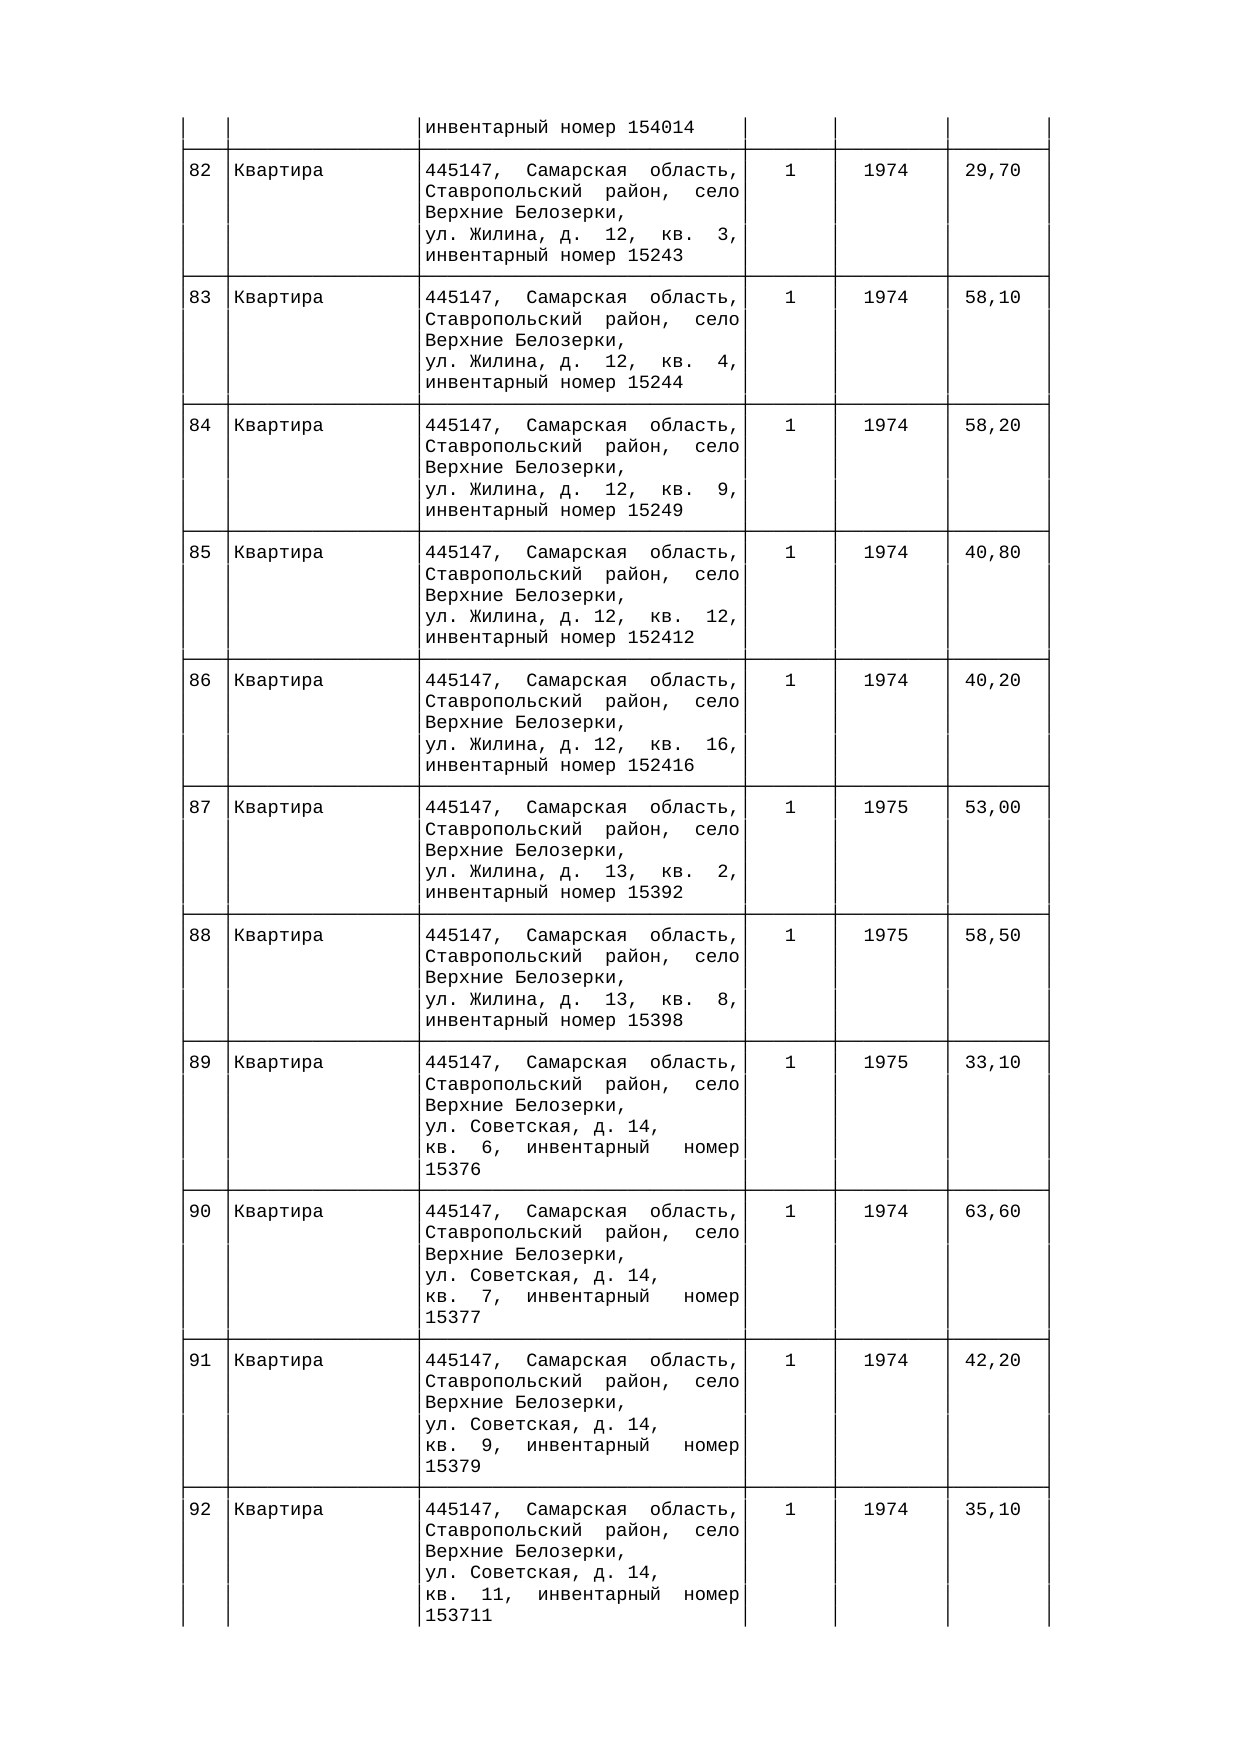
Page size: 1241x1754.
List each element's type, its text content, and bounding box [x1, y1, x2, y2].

text │83 │Квартира │445147, Самарская область,│ 1 │ 1974 │ 58,10 │ [419, 288, 744, 309]
text │ │ │Ставропольский район, село│ │ │ │ [835, 564, 947, 586]
text │ │ │Ставропольский район, село│ │ │ │ [745, 947, 834, 968]
text ├───┼────────────────┼────────────────────────────┼───────┼─────────┼────────┤ [419, 1181, 744, 1202]
text │ │ │ул. Жилина, д. 12, кв. 12,│ │ │ │ [1049, 607, 1152, 628]
text │ │ │ул. Жилина, д. 13, кв. 8,│ │ │ │ [835, 989, 947, 1011]
text │ │ │инвентарный номер 152416 │ │ │ │ [745, 756, 834, 777]
text │92 │Квартира │445147, Самарская область,│ 1 │ 1974 │ 35,10 │ [1049, 1499, 1152, 1521]
text │ │ │Ставропольский район, село│ │ │ │ [835, 1521, 947, 1542]
text │ │ │Верхние Белозерки, │ │ │ │ [835, 1393, 947, 1414]
text │ │ │ул. Жилина, д. 13, кв. 2,│ │ │ │ [228, 862, 418, 883]
text │82 │Квартира │445147, Самарская область,│ 1 │ 1974 │ 29,70 │ [228, 161, 418, 182]
text │ │ │15376 │ │ │ │ [948, 1159, 1048, 1181]
text │ │ │ул. Жилина, д. 13, кв. 8,│ │ │ │ [948, 989, 1048, 1011]
text │ │ │ул. Советская, д. 14, │ │ │ │ [1049, 1266, 1152, 1287]
text │90 │Квартира │445147, Самарская область,│ 1 │ 1974 │ 63,60 │ [1049, 1202, 1152, 1223]
text │ │ │ул. Жилина, д. 13, кв. 8,│ │ │ │ [228, 989, 418, 1011]
text │ │ │Ставропольский район, село│ │ │ │ [419, 564, 744, 586]
text │ │ │15379 │ │ │ │ [228, 1457, 418, 1478]
text │ │ │Ставропольский район, село│ │ │ │ [948, 564, 1048, 586]
text │88 │Квартира │445147, Самарская область,│ 1 │ 1975 │ 58,50 │ [1049, 926, 1152, 947]
text │ │ │15377 │ │ │ │ [228, 1308, 418, 1329]
text │ │ │ул. Жилина, д. 12, кв. 16,│ │ │ │ [948, 734, 1048, 756]
text │ │ │Верхние Белозерки, │ │ │ │ [1049, 1542, 1152, 1563]
text │ │ │Верхние Белозерки, │ │ │ │ [419, 968, 744, 989]
text │ │ │Ставропольский район, село│ │ │ │ [419, 819, 744, 841]
text │ │ │Верхние Белозерки, │ │ │ │ [835, 203, 947, 224]
text ├───┼────────────────┼────────────────────────────┼───────┼─────────┼────────┤ [419, 522, 744, 543]
text ├───┼────────────────┼────────────────────────────┼───────┼─────────┼────────┤ [419, 777, 744, 798]
text │ │ │инвентарный номер 152416 │ │ │ │ [419, 756, 744, 777]
text ├───┼────────────────┼────────────────────────────┼───────┼─────────┼────────┤ [228, 394, 418, 416]
text │ │ │ул. Жилина, д. 13, кв. 2,│ │ │ │ [948, 862, 1048, 883]
text │ │ │Ставропольский район, село│ │ │ │ [835, 1074, 947, 1096]
text │ │ │ул. Советская, д. 14, │ │ │ │ [835, 1414, 947, 1436]
text │ │ │кв. 11, инвентарный номер│ │ │ │ [419, 1584, 744, 1606]
text ├───┼────────────────┼────────────────────────────┼───────┼─────────┼────────┤ [745, 1181, 834, 1202]
text ├───┼────────────────┼────────────────────────────┼───────┼─────────┼────────┤ [419, 1032, 744, 1053]
text │92 │Квартира │445147, Самарская область,│ 1 │ 1974 │ 35,10 │ [835, 1499, 947, 1521]
text │ │ │кв. 9, инвентарный номер│ │ │ │ [228, 1436, 418, 1457]
text │ │ │Ставропольский район, село│ │ │ │ [419, 947, 744, 968]
text │85 │Квартира │445147, Самарская область,│ 1 │ 1974 │ 40,80 │ [948, 543, 1048, 564]
text │ │ │Ставропольский район, село│ │ │ │ [745, 1372, 834, 1393]
text ├───┼────────────────┼────────────────────────────┼───────┼─────────┼────────┤ [835, 1181, 947, 1202]
text │87 │Квартира │445147, Самарская область,│ 1 │ 1975 │ 53,00 │ [835, 798, 947, 819]
text │ │ │Верхние Белозерки, │ │ │ │ [228, 1096, 418, 1117]
text │ │ │Ставропольский район, село│ │ │ │ [419, 309, 744, 331]
text │ │ │кв. 7, инвентарный номер│ │ │ │ [835, 1287, 947, 1308]
text │ │ │Ставропольский район, село│ │ │ │ [1049, 1074, 1152, 1096]
text │ │ │ул. Жилина, д. 12, кв. 3,│ │ │ │ [1049, 224, 1152, 246]
text │ │ │инвентарный номер 15392 │ │ │ │ [745, 883, 834, 904]
text │ │ │Верхние Белозерки, │ │ │ │ [1049, 331, 1152, 352]
text ├───┼────────────────┼────────────────────────────┼───────┼─────────┼────────┤ [948, 777, 1048, 798]
text │ │ │инвентарный номер 15244 │ │ │ │ [745, 373, 834, 394]
text │ │ │Верхние Белозерки, │ │ │ │ [183, 968, 227, 989]
text │ │ │Верхние Белозерки, │ │ │ │ [419, 1542, 744, 1563]
text │ │ │кв. 6, инвентарный номер│ │ │ │ [835, 1138, 947, 1159]
text │ │ │Верхние Белозерки, │ │ │ │ [419, 1096, 744, 1117]
text │ │ │кв. 9, инвентарный номер│ │ │ │ [183, 1436, 227, 1457]
text │ │ │Ставропольский район, село│ │ │ │ [948, 692, 1048, 713]
text │ │ │ул. Жилина, д. 12, кв. 4,│ │ │ │ [1049, 352, 1152, 373]
text │ │ │Ставропольский район, село│ │ │ │ [183, 1074, 227, 1096]
text │ │ │Верхние Белозерки, │ │ │ │ [183, 331, 227, 352]
text ├───┼────────────────┼────────────────────────────┼───────┼─────────┼────────┤ [745, 904, 834, 926]
text │ │ │15377 │ │ │ │ [835, 1308, 947, 1329]
text │ │ │Верхние Белозерки, │ │ │ │ [948, 1244, 1048, 1266]
text │ │ │Верхние Белозерки, │ │ │ │ [419, 713, 744, 734]
text │ │ │ул. Советская, д. 14, │ │ │ │ [1049, 1414, 1152, 1436]
text │ │ │ул. Жилина, д. 12, кв. 16,│ │ │ │ [835, 734, 947, 756]
text │ │ │Верхние Белозерки, │ │ │ │ [835, 331, 947, 352]
text │ │ │153711 │ │ │ │ [183, 1606, 227, 1627]
text │88 │Квартира │445147, Самарская область,│ 1 │ 1975 │ 58,50 │ [419, 926, 744, 947]
text ├───┼────────────────┼────────────────────────────┼───────┼─────────┼────────┤ [1049, 1478, 1152, 1499]
text │ │ │Ставропольский район, село│ │ │ │ [835, 309, 947, 331]
text │ │ │15379 │ │ │ │ [1049, 1457, 1152, 1478]
text │ │ │инвентарный номер 15398 │ │ │ │ [183, 1011, 227, 1032]
text │ │ │Верхние Белозерки, │ │ │ │ [835, 968, 947, 989]
text │ │ │ул. Жилина, д. 12, кв. 9,│ │ │ │ [835, 479, 947, 501]
text │ │ │Верхние Белозерки, │ │ │ │ [183, 203, 227, 224]
text │ │ │Верхние Белозерки, │ │ │ │ [1049, 1096, 1152, 1117]
text │ │ │кв. 11, инвентарный номер│ │ │ │ [228, 1584, 418, 1606]
text │ │ │Ставропольский район, село│ │ │ │ [183, 437, 227, 458]
text │ │ │инвентарный номер 154014 │ │ │ │ [183, 118, 227, 139]
text │ │ │Ставропольский район, село│ │ │ │ [1049, 1372, 1152, 1393]
text │ │ │ул. Советская, д. 14, │ │ │ │ [745, 1563, 834, 1584]
text │ │ │15376 │ │ │ │ [1049, 1159, 1152, 1181]
text │ │ │Верхние Белозерки, │ │ │ │ [948, 1393, 1048, 1414]
text │ │ │Ставропольский район, село│ │ │ │ [183, 1521, 227, 1542]
text │ │ │Ставропольский район, село│ │ │ │ [835, 1372, 947, 1393]
text │ │ │Ставропольский район, село│ │ │ │ [1049, 309, 1152, 331]
text │ │ │инвентарный номер 152416 │ │ │ │ [228, 756, 418, 777]
text │ │ │ул. Жилина, д. 12, кв. 4,│ │ │ │ [835, 352, 947, 373]
text │ │ │Верхние Белозерки, │ │ │ │ [948, 203, 1048, 224]
text │86 │Квартира │445147, Самарская область,│ 1 │ 1974 │ 40,20 │ [1049, 671, 1152, 692]
text │ │ │Ставропольский район, село│ │ │ │ [948, 309, 1048, 331]
text │ │ │Верхние Белозерки, │ │ │ │ [835, 458, 947, 479]
text │ │ │Верхние Белозерки, │ │ │ │ [1049, 458, 1152, 479]
text │ │ │кв. 11, инвентарный номер│ │ │ │ [745, 1584, 834, 1606]
text │ │ │кв. 11, инвентарный номер│ │ │ │ [948, 1584, 1048, 1606]
text │ │ │Верхние Белозерки, │ │ │ │ [745, 1393, 834, 1414]
text │ │ │Ставропольский район, село│ │ │ │ [948, 437, 1048, 458]
text ├───┼────────────────┼────────────────────────────┼───────┼─────────┼────────┤ [1049, 1329, 1152, 1351]
text ├───┼────────────────┼────────────────────────────┼───────┼─────────┼────────┤ [1049, 777, 1152, 798]
text │ │ │Верхние Белозерки, │ │ │ │ [183, 713, 227, 734]
text │ │ │15377 │ │ │ │ [948, 1308, 1048, 1329]
text │85 │Квартира │445147, Самарская область,│ 1 │ 1974 │ 40,80 │ [228, 543, 418, 564]
text │ │ │Верхние Белозерки, │ │ │ │ [745, 968, 834, 989]
text │ │ │кв. 7, инвентарный номер│ │ │ │ [745, 1287, 834, 1308]
text ├───┼────────────────┼────────────────────────────┼───────┼─────────┼────────┤ [948, 1329, 1048, 1351]
text │ │ │ул. Жилина, д. 12, кв. 16,│ │ │ │ [745, 734, 834, 756]
text │ │ │Ставропольский район, село│ │ │ │ [948, 947, 1048, 968]
text │ │ │инвентарный номер 15392 │ │ │ │ [948, 883, 1048, 904]
text │ │ │Верхние Белозерки, │ │ │ │ [835, 1542, 947, 1563]
text │ │ │инвентарный номер 152412 │ │ │ │ [1049, 628, 1152, 649]
text │ │ │инвентарный номер 15249 │ │ │ │ [745, 501, 834, 522]
text │ │ │Ставропольский район, село│ │ │ │ [183, 947, 227, 968]
text ├───┼────────────────┼────────────────────────────┼───────┼─────────┼────────┤ [228, 1329, 418, 1351]
text │ │ │ул. Советская, д. 14, │ │ │ │ [745, 1117, 834, 1138]
text │ │ │Верхние Белозерки, │ │ │ │ [745, 1244, 834, 1266]
text │ │ │Ставропольский район, село│ │ │ │ [745, 819, 834, 841]
text │ │ │Ставропольский район, село│ │ │ │ [1049, 182, 1152, 203]
text │ │ │Верхние Белозерки, │ │ │ │ [419, 1393, 744, 1414]
text │ │ │ул. Жилина, д. 13, кв. 2,│ │ │ │ [835, 862, 947, 883]
text │ │ │Верхние Белозерки, │ │ │ │ [419, 203, 744, 224]
text │ │ │ул. Жилина, д. 12, кв. 9,│ │ │ │ [948, 479, 1048, 501]
text │ │ │инвентарный номер 15398 │ │ │ │ [1049, 1011, 1152, 1032]
text │85 │Квартира │445147, Самарская область,│ 1 │ 1974 │ 40,80 │ [1049, 543, 1152, 564]
text │ │ │инвентарный номер 15398 │ │ │ │ [948, 1011, 1048, 1032]
text ├───┼────────────────┼────────────────────────────┼───────┼─────────┼────────┤ [228, 904, 418, 926]
text │90 │Квартира │445147, Самарская область,│ 1 │ 1974 │ 63,60 │ [745, 1202, 834, 1223]
text │ │ │Верхние Белозерки, │ │ │ │ [183, 1244, 227, 1266]
text │88 │Квартира │445147, Самарская область,│ 1 │ 1975 │ 58,50 │ [835, 926, 947, 947]
text │ │ │Ставропольский район, село│ │ │ │ [745, 1223, 834, 1244]
text │ │ │инвентарный номер 15392 │ │ │ │ [1049, 883, 1152, 904]
text ├───┼────────────────┼────────────────────────────┼───────┼─────────┼────────┤ [835, 777, 947, 798]
text │91 │Квартира │445147, Самарская область,│ 1 │ 1974 │ 42,20 │ [745, 1351, 834, 1372]
text ├───┼────────────────┼────────────────────────────┼───────┼─────────┼────────┤ [1049, 1032, 1152, 1053]
text ├───┼────────────────┼────────────────────────────┼───────┼─────────┼────────┤ [835, 394, 947, 416]
text ├───┼────────────────┼────────────────────────────┼───────┼─────────┼────────┤ [419, 394, 744, 416]
text ├───┼────────────────┼────────────────────────────┼───────┼─────────┼────────┤ [1049, 522, 1152, 543]
text │ │ │ул. Советская, д. 14, │ │ │ │ [228, 1117, 418, 1138]
text │ │ │Верхние Белозерки, │ │ │ │ [948, 1542, 1048, 1563]
text ├───┼────────────────┼────────────────────────────┼───────┼─────────┼────────┤ [948, 139, 1048, 161]
text │82 │Квартира │445147, Самарская область,│ 1 │ 1974 │ 29,70 │ [1049, 161, 1152, 182]
text │ │ │ул. Жилина, д. 12, кв. 12,│ │ │ │ [948, 607, 1048, 628]
text │ │ │Ставропольский район, село│ │ │ │ [228, 692, 418, 713]
text │ │ │Верхние Белозерки, │ │ │ │ [835, 586, 947, 607]
text │ │ │Верхние Белозерки, │ │ │ │ [183, 586, 227, 607]
text │ │ │Ставропольский район, село│ │ │ │ [745, 437, 834, 458]
text │ │ │Ставропольский район, село│ │ │ │ [228, 1074, 418, 1096]
text │89 │Квартира │445147, Самарская область,│ 1 │ 1975 │ 33,10 │ [419, 1053, 744, 1074]
text │ │ │кв. 11, инвентарный номер│ │ │ │ [835, 1584, 947, 1606]
text │ │ │инвентарный номер 15244 │ │ │ │ [228, 373, 418, 394]
text │ │ │кв. 6, инвентарный номер│ │ │ │ [419, 1138, 744, 1159]
text │ │ │кв. 7, инвентарный номер│ │ │ │ [1049, 1287, 1152, 1308]
text │ │ │ул. Жилина, д. 13, кв. 8,│ │ │ │ [1049, 989, 1152, 1011]
text ├───┼────────────────┼────────────────────────────┼───────┼─────────┼────────┤ [228, 649, 418, 671]
text │ │ │Верхние Белозерки, │ │ │ │ [419, 841, 744, 862]
text │82 │Квартира │445147, Самарская область,│ 1 │ 1974 │ 29,70 │ [948, 161, 1048, 182]
text │ │ │Верхние Белозерки, │ │ │ │ [835, 1244, 947, 1266]
text │ │ │инвентарный номер 15398 │ │ │ │ [228, 1011, 418, 1032]
text │ │ │Ставропольский район, село│ │ │ │ [228, 819, 418, 841]
text │ │ │ул. Советская, д. 14, │ │ │ │ [1049, 1563, 1152, 1584]
text │ │ │ул. Советская, д. 14, │ │ │ │ [745, 1414, 834, 1436]
text │87 │Квартира │445147, Самарская область,│ 1 │ 1975 │ 53,00 │ [948, 798, 1048, 819]
text │ │ │инвентарный номер 15249 │ │ │ │ [948, 501, 1048, 522]
text │ │ │ул. Советская, д. 14, │ │ │ │ [183, 1117, 227, 1138]
text │ │ │ул. Советская, д. 14, │ │ │ │ [228, 1563, 418, 1584]
text │ │ │инвентарный номер 152412 │ │ │ │ [948, 628, 1048, 649]
text │85 │Квартира │445147, Самарская область,│ 1 │ 1974 │ 40,80 │ [419, 543, 744, 564]
text │ │ │инвентарный номер 15243 │ │ │ │ [948, 246, 1048, 267]
text │ │ │Ставропольский район, село│ │ │ │ [835, 182, 947, 203]
text │90 │Квартира │445147, Самарская область,│ 1 │ 1974 │ 63,60 │ [948, 1202, 1048, 1223]
text │92 │Квартира │445147, Самарская область,│ 1 │ 1974 │ 35,10 │ [419, 1499, 744, 1521]
text │ │ │ул. Советская, д. 14, │ │ │ │ [948, 1266, 1048, 1287]
text │ │ │кв. 11, инвентарный номер│ │ │ │ [183, 1584, 227, 1606]
text │ │ │ул. Жилина, д. 12, кв. 9,│ │ │ │ [183, 479, 227, 501]
text │ │ │инвентарный номер 15249 │ │ │ │ [835, 501, 947, 522]
text │ │ │кв. 6, инвентарный номер│ │ │ │ [745, 1138, 834, 1159]
text ├───┼────────────────┼────────────────────────────┼───────┼─────────┼────────┤ [1049, 267, 1152, 288]
text │ │ │инвентарный номер 15392 │ │ │ │ [419, 883, 744, 904]
text │ │ │инвентарный номер 152412 │ │ │ │ [183, 628, 227, 649]
text │ │ │ул. Жилина, д. 13, кв. 8,│ │ │ │ [419, 989, 744, 1011]
text │89 │Квартира │445147, Самарская область,│ 1 │ 1975 │ 33,10 │ [1049, 1053, 1152, 1074]
text │ │ │Верхние Белозерки, │ │ │ │ [228, 968, 418, 989]
text ├───┼────────────────┼────────────────────────────┼───────┼─────────┼────────┤ [835, 649, 947, 671]
text │ │ │инвентарный номер 152416 │ │ │ │ [948, 756, 1048, 777]
text │ │ │15376 │ │ │ │ [419, 1159, 744, 1181]
text ├───┼────────────────┼────────────────────────────┼───────┼─────────┼────────┤ [745, 522, 834, 543]
text │ │ │инвентарный номер 15244 │ │ │ │ [835, 373, 947, 394]
text │ │ │ул. Советская, д. 14, │ │ │ │ [228, 1266, 418, 1287]
text │ │ │ул. Жилина, д. 12, кв. 9,│ │ │ │ [1049, 479, 1152, 501]
text │ │ │Ставропольский район, село│ │ │ │ [228, 947, 418, 968]
text │86 │Квартира │445147, Самарская область,│ 1 │ 1974 │ 40,20 │ [419, 671, 744, 692]
text ├───┼────────────────┼────────────────────────────┼───────┼─────────┼────────┤ [745, 777, 834, 798]
text │ │ │кв. 9, инвентарный номер│ │ │ │ [419, 1436, 744, 1457]
text │ │ │ул. Советская, д. 14, │ │ │ │ [948, 1117, 1048, 1138]
text │ │ │Верхние Белозерки, │ │ │ │ [228, 713, 418, 734]
text │88 │Квартира │445147, Самарская область,│ 1 │ 1975 │ 58,50 │ [228, 926, 418, 947]
text ├───┼────────────────┼────────────────────────────┼───────┼─────────┼────────┤ [948, 522, 1048, 543]
text │83 │Квартира │445147, Самарская область,│ 1 │ 1974 │ 58,10 │ [948, 288, 1048, 309]
text │82 │Квартира │445147, Самарская область,│ 1 │ 1974 │ 29,70 │ [745, 161, 834, 182]
text │ │ │Верхние Белозерки, │ │ │ │ [948, 968, 1048, 989]
text │ │ │15376 │ │ │ │ [228, 1159, 418, 1181]
text │ │ │15376 │ │ │ │ [835, 1159, 947, 1181]
text │ │ │ул. Жилина, д. 13, кв. 2,│ │ │ │ [419, 862, 744, 883]
text │ │ │инвентарный номер 152416 │ │ │ │ [1049, 756, 1152, 777]
text │ │ │инвентарный номер 15398 │ │ │ │ [835, 1011, 947, 1032]
text │ │ │Верхние Белозерки, │ │ │ │ [228, 1542, 418, 1563]
text │ │ │ул. Советская, д. 14, │ │ │ │ [948, 1563, 1048, 1584]
text │ │ │инвентарный номер 154014 │ │ │ │ [948, 118, 1048, 139]
text │91 │Квартира │445147, Самарская область,│ 1 │ 1974 │ 42,20 │ [228, 1351, 418, 1372]
text │ │ │инвентарный номер 15244 │ │ │ │ [1049, 373, 1152, 394]
text │ │ │кв. 9, инвентарный номер│ │ │ │ [948, 1436, 1048, 1457]
text │ │ │Ставропольский район, село│ │ │ │ [183, 309, 227, 331]
text ├───┼────────────────┼────────────────────────────┼───────┼─────────┼────────┤ [745, 1032, 834, 1053]
text │ │ │кв. 11, инвентарный номер│ │ │ │ [1049, 1584, 1152, 1606]
text │ │ │инвентарный номер 15398 │ │ │ │ [419, 1011, 744, 1032]
text │ │ │инвентарный номер 15398 │ │ │ │ [745, 1011, 834, 1032]
text │ │ │Верхние Белозерки, │ │ │ │ [1049, 841, 1152, 862]
text │83 │Квартира │445147, Самарская область,│ 1 │ 1974 │ 58,10 │ [1049, 288, 1152, 309]
text │89 │Квартира │445147, Самарская область,│ 1 │ 1975 │ 33,10 │ [745, 1053, 834, 1074]
text ├───┼────────────────┼────────────────────────────┼───────┼─────────┼────────┤ [745, 394, 834, 416]
text ├───┼────────────────┼────────────────────────────┼───────┼─────────┼────────┤ [745, 649, 834, 671]
text │ │ │153711 │ │ │ │ [228, 1606, 418, 1627]
text │ │ │15379 │ │ │ │ [419, 1457, 744, 1478]
text ├───┼────────────────┼────────────────────────────┼───────┼─────────┼────────┤ [745, 139, 834, 161]
text │91 │Квартира │445147, Самарская область,│ 1 │ 1974 │ 42,20 │ [948, 1351, 1048, 1372]
text ├───┼────────────────┼────────────────────────────┼───────┼─────────┼────────┤ [948, 1032, 1048, 1053]
text │ │ │153711 │ │ │ │ [745, 1606, 834, 1627]
text │ │ │Ставропольский район, село│ │ │ │ [835, 1223, 947, 1244]
text │92 │Квартира │445147, Самарская область,│ 1 │ 1974 │ 35,10 │ [948, 1499, 1048, 1521]
text │ │ │ул. Советская, д. 14, │ │ │ │ [948, 1414, 1048, 1436]
text │ │ │Верхние Белозерки, │ │ │ │ [745, 1096, 834, 1117]
text │ │ │Ставропольский район, село│ │ │ │ [745, 564, 834, 586]
text │ │ │кв. 9, инвентарный номер│ │ │ │ [1049, 1436, 1152, 1457]
text │ │ │Ставропольский район, село│ │ │ │ [228, 564, 418, 586]
text │ │ │инвентарный номер 15392 │ │ │ │ [228, 883, 418, 904]
text │ │ │ул. Советская, д. 14, │ │ │ │ [419, 1414, 744, 1436]
text │ │ │ул. Жилина, д. 12, кв. 9,│ │ │ │ [228, 479, 418, 501]
text │ │ │Верхние Белозерки, │ │ │ │ [228, 458, 418, 479]
text ├───┼────────────────┼────────────────────────────┼───────┼─────────┼────────┤ [1049, 904, 1152, 926]
text │ │ │инвентарный номер 154014 │ │ │ │ [745, 118, 834, 139]
text │ │ │инвентарный номер 154014 │ │ │ │ [419, 118, 744, 139]
text │ │ │инвентарный номер 15392 │ │ │ │ [183, 883, 227, 904]
text │ │ │ул. Советская, д. 14, │ │ │ │ [835, 1117, 947, 1138]
text │ │ │ул. Советская, д. 14, │ │ │ │ [183, 1414, 227, 1436]
text │ │ │ул. Жилина, д. 12, кв. 3,│ │ │ │ [948, 224, 1048, 246]
text │ │ │153711 │ │ │ │ [1049, 1606, 1152, 1627]
text │ │ │Ставропольский район, село│ │ │ │ [835, 947, 947, 968]
text │ │ │Ставропольский район, село│ │ │ │ [1049, 819, 1152, 841]
text │91 │Квартира │445147, Самарская область,│ 1 │ 1974 │ 42,20 │ [419, 1351, 744, 1372]
text │ │ │Верхние Белозерки, │ │ │ │ [183, 1542, 227, 1563]
text │ │ │Ставропольский район, село│ │ │ │ [745, 692, 834, 713]
text │ │ │Верхние Белозерки, │ │ │ │ [948, 331, 1048, 352]
text │ │ │ул. Советская, д. 14, │ │ │ │ [228, 1414, 418, 1436]
text │ │ │15377 │ │ │ │ [745, 1308, 834, 1329]
text ├───┼────────────────┼────────────────────────────┼───────┼─────────┼────────┤ [419, 649, 744, 671]
text │ │ │Верхние Белозерки, │ │ │ │ [228, 1244, 418, 1266]
text │ │ │кв. 7, инвентарный номер│ │ │ │ [228, 1287, 418, 1308]
text │82 │Квартира │445147, Самарская область,│ 1 │ 1974 │ 29,70 │ [835, 161, 947, 182]
text │86 │Квартира │445147, Самарская область,│ 1 │ 1974 │ 40,20 │ [948, 671, 1048, 692]
text │84 │Квартира │445147, Самарская область,│ 1 │ 1974 │ 58,20 │ [1049, 416, 1152, 437]
text │84 │Квартира │445147, Самарская область,│ 1 │ 1974 │ 58,20 │ [419, 416, 744, 437]
text ├───┼────────────────┼────────────────────────────┼───────┼─────────┼────────┤ [745, 267, 834, 288]
text │ │ │15379 │ │ │ │ [745, 1457, 834, 1478]
text │ │ │ул. Жилина, д. 12, кв. 12,│ │ │ │ [745, 607, 834, 628]
text ├───┼────────────────┼────────────────────────────┼───────┼─────────┼────────┤ [835, 904, 947, 926]
text │ │ │Верхние Белозерки, │ │ │ │ [835, 841, 947, 862]
text ├───┼────────────────┼────────────────────────────┼───────┼─────────┼────────┤ [419, 1329, 744, 1351]
text │ │ │Ставропольский район, село│ │ │ │ [183, 182, 227, 203]
text ├───┼────────────────┼────────────────────────────┼───────┼─────────┼────────┤ [948, 394, 1048, 416]
text │ │ │кв. 7, инвентарный номер│ │ │ │ [183, 1287, 227, 1308]
text │ │ │ул. Жилина, д. 13, кв. 8,│ │ │ │ [745, 989, 834, 1011]
text │85 │Квартира │445147, Самарская область,│ 1 │ 1974 │ 40,80 │ [745, 543, 834, 564]
text ├───┼────────────────┼────────────────────────────┼───────┼─────────┼────────┤ [228, 1181, 418, 1202]
text ├───┼────────────────┼────────────────────────────┼───────┼─────────┼────────┤ [948, 267, 1048, 288]
text │ │ │ул. Жилина, д. 12, кв. 4,│ │ │ │ [948, 352, 1048, 373]
text │ │ │инвентарный номер 154014 │ │ │ │ [228, 118, 418, 139]
text │ │ │ул. Советская, д. 14, │ │ │ │ [419, 1117, 744, 1138]
text ├───┼────────────────┼────────────────────────────┼───────┼─────────┼────────┤ [948, 1181, 1048, 1202]
text │ │ │153711 │ │ │ │ [419, 1606, 744, 1627]
text │87 │Квартира │445147, Самарская область,│ 1 │ 1975 │ 53,00 │ [419, 798, 744, 819]
text │ │ │Верхние Белозерки, │ │ │ │ [745, 331, 834, 352]
text │ │ │инвентарный номер 154014 │ │ │ │ [1049, 118, 1152, 139]
text │ │ │Верхние Белозерки, │ │ │ │ [745, 713, 834, 734]
text │ │ │инвентарный номер 15244 │ │ │ │ [419, 373, 744, 394]
text │ │ │Ставропольский район, село│ │ │ │ [745, 182, 834, 203]
text │ │ │Ставропольский район, село│ │ │ │ [948, 182, 1048, 203]
text │ │ │153711 │ │ │ │ [835, 1606, 947, 1627]
text │ │ │Верхние Белозерки, │ │ │ │ [183, 1096, 227, 1117]
text │ │ │ул. Жилина, д. 12, кв. 4,│ │ │ │ [183, 352, 227, 373]
text │ │ │кв. 6, инвентарный номер│ │ │ │ [1049, 1138, 1152, 1159]
text │ │ │инвентарный номер 15392 │ │ │ │ [835, 883, 947, 904]
text │ │ │инвентарный номер 15249 │ │ │ │ [183, 501, 227, 522]
text │ │ │ул. Советская, д. 14, │ │ │ │ [419, 1266, 744, 1287]
text │ │ │Верхние Белозерки, │ │ │ │ [183, 458, 227, 479]
text │ │ │ул. Советская, д. 14, │ │ │ │ [835, 1563, 947, 1584]
text │ │ │15377 │ │ │ │ [1049, 1308, 1152, 1329]
text │ │ │Ставропольский район, село│ │ │ │ [419, 1521, 744, 1542]
text │84 │Квартира │445147, Самарская область,│ 1 │ 1974 │ 58,20 │ [835, 416, 947, 437]
text │ │ │ул. Жилина, д. 12, кв. 12,│ │ │ │ [419, 607, 744, 628]
text │ │ │Верхние Белозерки, │ │ │ │ [745, 203, 834, 224]
text │88 │Квартира │445147, Самарская область,│ 1 │ 1975 │ 58,50 │ [948, 926, 1048, 947]
text │ │ │Ставропольский район, село│ │ │ │ [835, 692, 947, 713]
text │ │ │ул. Советская, д. 14, │ │ │ │ [419, 1563, 744, 1584]
text │ │ │ул. Жилина, д. 12, кв. 3,│ │ │ │ [745, 224, 834, 246]
text │ │ │инвентарный номер 15249 │ │ │ │ [228, 501, 418, 522]
text │ │ │ул. Жилина, д. 13, кв. 8,│ │ │ │ [183, 989, 227, 1011]
text ├───┼────────────────┼────────────────────────────┼───────┼─────────┼────────┤ [228, 267, 418, 288]
text ├───┼────────────────┼────────────────────────────┼───────┼─────────┼────────┤ [745, 1478, 834, 1499]
text │ │ │ул. Советская, д. 14, │ │ │ │ [745, 1266, 834, 1287]
text │ │ │Ставропольский район, село│ │ │ │ [419, 437, 744, 458]
text │82 │Квартира │445147, Самарская область,│ 1 │ 1974 │ 29,70 │ [419, 161, 744, 182]
text │ │ │инвентарный номер 15244 │ │ │ │ [948, 373, 1048, 394]
text │ │ │Верхние Белозерки, │ │ │ │ [745, 841, 834, 862]
text │ │ │ул. Жилина, д. 13, кв. 2,│ │ │ │ [183, 862, 227, 883]
text │ │ │инвентарный номер 15243 │ │ │ │ [228, 246, 418, 267]
text │ │ │Ставропольский район, село│ │ │ │ [835, 437, 947, 458]
text │ │ │Верхние Белозерки, │ │ │ │ [228, 841, 418, 862]
text ├───┼────────────────┼────────────────────────────┼───────┼─────────┼────────┤ [419, 1478, 744, 1499]
text ├───┼────────────────┼────────────────────────────┼───────┼─────────┼────────┤ [419, 139, 744, 161]
text │90 │Квартира │445147, Самарская область,│ 1 │ 1974 │ 63,60 │ [228, 1202, 418, 1223]
text │ │ │Верхние Белозерки, │ │ │ │ [419, 1244, 744, 1266]
text │ │ │кв. 9, инвентарный номер│ │ │ │ [835, 1436, 947, 1457]
text │ │ │Ставропольский район, село│ │ │ │ [228, 182, 418, 203]
text │ │ │ул. Жилина, д. 12, кв. 16,│ │ │ │ [183, 734, 227, 756]
text │89 │Квартира │445147, Самарская область,│ 1 │ 1975 │ 33,10 │ [228, 1053, 418, 1074]
text │83 │Квартира │445147, Самарская область,│ 1 │ 1974 │ 58,10 │ [228, 288, 418, 309]
text │ │ │Ставропольский район, село│ │ │ │ [419, 1074, 744, 1096]
text │ │ │инвентарный номер 152412 │ │ │ │ [835, 628, 947, 649]
text │ │ │инвентарный номер 15244 │ │ │ │ [183, 373, 227, 394]
text │87 │Квартира │445147, Самарская область,│ 1 │ 1975 │ 53,00 │ [1049, 798, 1152, 819]
text ├───┼────────────────┼────────────────────────────┼───────┼─────────┼────────┤ [948, 904, 1048, 926]
text │ │ │Ставропольский район, село│ │ │ │ [419, 692, 744, 713]
text │86 │Квартира │445147, Самарская область,│ 1 │ 1974 │ 40,20 │ [745, 671, 834, 692]
text │ │ │инвентарный номер 152412 │ │ │ │ [745, 628, 834, 649]
text │ │ │инвентарный номер 152412 │ │ │ │ [228, 628, 418, 649]
text │92 │Квартира │445147, Самарская область,│ 1 │ 1974 │ 35,10 │ [745, 1499, 834, 1521]
text │ │ │кв. 6, инвентарный номер│ │ │ │ [183, 1138, 227, 1159]
text │ │ │Ставропольский район, село│ │ │ │ [1049, 564, 1152, 586]
text │91 │Квартира │445147, Самарская область,│ 1 │ 1974 │ 42,20 │ [1049, 1351, 1152, 1372]
text │ │ │Верхние Белозерки, │ │ │ │ [228, 586, 418, 607]
text │ │ │инвентарный номер 15249 │ │ │ │ [1049, 501, 1152, 522]
text │ │ │Верхние Белозерки, │ │ │ │ [948, 1096, 1048, 1117]
text │ │ │инвентарный номер 15243 │ │ │ │ [1049, 246, 1152, 267]
text │ │ │Ставропольский район, село│ │ │ │ [183, 564, 227, 586]
text ├───┼────────────────┼────────────────────────────┼───────┼─────────┼────────┤ [835, 522, 947, 543]
text │ │ │Ставропольский район, село│ │ │ │ [419, 1223, 744, 1244]
text │ │ │Ставропольский район, село│ │ │ │ [1049, 692, 1152, 713]
text │ │ │15379 │ │ │ │ [835, 1457, 947, 1478]
text │ │ │инвентарный номер 152412 │ │ │ │ [419, 628, 744, 649]
text ├───┼────────────────┼────────────────────────────┼───────┼─────────┼────────┤ [419, 904, 744, 926]
text │ │ │Ставропольский район, село│ │ │ │ [183, 1372, 227, 1393]
text │ │ │Ставропольский район, село│ │ │ │ [228, 1223, 418, 1244]
text ├───┼────────────────┼────────────────────────────┼───────┼─────────┼────────┤ [228, 522, 418, 543]
text │ │ │Верхние Белозерки, │ │ │ │ [948, 713, 1048, 734]
text │ │ │ул. Жилина, д. 12, кв. 9,│ │ │ │ [419, 479, 744, 501]
text ├───┼────────────────┼────────────────────────────┼───────┼─────────┼────────┤ [835, 267, 947, 288]
text │ │ │инвентарный номер 15249 │ │ │ │ [419, 501, 744, 522]
text │ │ │Ставропольский район, село│ │ │ │ [948, 1372, 1048, 1393]
text │ │ │Ставропольский район, село│ │ │ │ [1049, 1223, 1152, 1244]
text │ │ │ул. Жилина, д. 12, кв. 4,│ │ │ │ [419, 352, 744, 373]
text │ │ │15377 │ │ │ │ [183, 1308, 227, 1329]
text │ │ │Верхние Белозерки, │ │ │ │ [1049, 1244, 1152, 1266]
text │ │ │Верхние Белозерки, │ │ │ │ [745, 586, 834, 607]
text ├───┼────────────────┼────────────────────────────┼───────┼─────────┼────────┤ [1049, 1181, 1152, 1202]
text │83 │Квартира │445147, Самарская область,│ 1 │ 1974 │ 58,10 │ [835, 288, 947, 309]
text │ │ │15377 │ │ │ │ [419, 1308, 744, 1329]
text │ │ │Ставропольский район, село│ │ │ │ [1049, 1521, 1152, 1542]
text │ │ │Ставропольский район, село│ │ │ │ [1049, 437, 1152, 458]
text │ │ │Верхние Белозерки, │ │ │ │ [1049, 1393, 1152, 1414]
text │ │ │инвентарный номер 154014 │ │ │ │ [835, 118, 947, 139]
text ├───┼────────────────┼────────────────────────────┼───────┼─────────┼────────┤ [1049, 649, 1152, 671]
text │ │ │Ставропольский район, село│ │ │ │ [228, 437, 418, 458]
text │86 │Квартира │445147, Самарская область,│ 1 │ 1974 │ 40,20 │ [835, 671, 947, 692]
text │ │ │Ставропольский район, село│ │ │ │ [835, 819, 947, 841]
text │84 │Квартира │445147, Самарская область,│ 1 │ 1974 │ 58,20 │ [228, 416, 418, 437]
text │ │ │ул. Жилина, д. 12, кв. 3,│ │ │ │ [183, 224, 227, 246]
text │ │ │ул. Жилина, д. 13, кв. 2,│ │ │ │ [1049, 862, 1152, 883]
text │ │ │ул. Жилина, д. 12, кв. 12,│ │ │ │ [228, 607, 418, 628]
text │ │ │Ставропольский район, село│ │ │ │ [183, 692, 227, 713]
text │ │ │ул. Жилина, д. 12, кв. 9,│ │ │ │ [745, 479, 834, 501]
text │ │ │Верхние Белозерки, │ │ │ │ [228, 203, 418, 224]
text │83 │Квартира │445147, Самарская область,│ 1 │ 1974 │ 58,10 │ [745, 288, 834, 309]
text │ │ │ул. Советская, д. 14, │ │ │ │ [183, 1563, 227, 1584]
text │ │ │Верхние Белозерки, │ │ │ │ [1049, 586, 1152, 607]
text │ │ │Верхние Белозерки, │ │ │ │ [745, 1542, 834, 1563]
text │89 │Квартира │445147, Самарская область,│ 1 │ 1975 │ 33,10 │ [948, 1053, 1048, 1074]
text │ │ │ул. Советская, д. 14, │ │ │ │ [835, 1266, 947, 1287]
text │ │ │инвентарный номер 15243 │ │ │ │ [745, 246, 834, 267]
text │ │ │Ставропольский район, село│ │ │ │ [228, 1372, 418, 1393]
text │ │ │ул. Жилина, д. 12, кв. 12,│ │ │ │ [183, 607, 227, 628]
text │ │ │Ставропольский район, село│ │ │ │ [948, 1223, 1048, 1244]
text │ │ │Верхние Белозерки, │ │ │ │ [228, 331, 418, 352]
text │ │ │Верхние Белозерки, │ │ │ │ [948, 458, 1048, 479]
text │ │ │Ставропольский район, село│ │ │ │ [228, 1521, 418, 1542]
text │ │ │инвентарный номер 15243 │ │ │ │ [419, 246, 744, 267]
text │ │ │Верхние Белозерки, │ │ │ │ [745, 458, 834, 479]
text │ │ │ул. Жилина, д. 12, кв. 3,│ │ │ │ [228, 224, 418, 246]
text │ │ │Верхние Белозерки, │ │ │ │ [948, 841, 1048, 862]
text │ │ │Верхние Белозерки, │ │ │ │ [419, 586, 744, 607]
text │ │ │Ставропольский район, село│ │ │ │ [228, 309, 418, 331]
text │ │ │ул. Жилина, д. 12, кв. 16,│ │ │ │ [419, 734, 744, 756]
text │ │ │ул. Жилина, д. 12, кв. 4,│ │ │ │ [228, 352, 418, 373]
text ├───┼────────────────┼────────────────────────────┼───────┼─────────┼────────┤ [835, 1329, 947, 1351]
text │ │ │Ставропольский район, село│ │ │ │ [745, 1521, 834, 1542]
text ├───┼────────────────┼────────────────────────────┼───────┼─────────┼────────┤ [835, 139, 947, 161]
text ├───┼────────────────┼────────────────────────────┼───────┼─────────┼────────┤ [948, 649, 1048, 671]
text │ │ │инвентарный номер 15243 │ │ │ │ [835, 246, 947, 267]
text │ │ │Верхние Белозерки, │ │ │ │ [1049, 713, 1152, 734]
text │ │ │кв. 6, инвентарный номер│ │ │ │ [228, 1138, 418, 1159]
text │ │ │Ставропольский район, село│ │ │ │ [948, 1521, 1048, 1542]
text │ │ │ул. Советская, д. 14, │ │ │ │ [1049, 1117, 1152, 1138]
text │ │ │ул. Жилина, д. 12, кв. 3,│ │ │ │ [835, 224, 947, 246]
text ├───┼────────────────┼────────────────────────────┼───────┼─────────┼────────┤ [228, 1032, 418, 1053]
text ├───┼────────────────┼────────────────────────────┼───────┼─────────┼────────┤ [419, 267, 744, 288]
text │92 │Квартира │445147, Самарская область,│ 1 │ 1974 │ 35,10 │ [228, 1499, 418, 1521]
text │ │ │15376 │ │ │ │ [745, 1159, 834, 1181]
text │ │ │Ставропольский район, село│ │ │ │ [419, 182, 744, 203]
text │ │ │ул. Жилина, д. 13, кв. 2,│ │ │ │ [745, 862, 834, 883]
text │ │ │Верхние Белозерки, │ │ │ │ [835, 713, 947, 734]
text ├───┼────────────────┼────────────────────────────┼───────┼─────────┼────────┤ [1049, 394, 1152, 416]
text │85 │Квартира │445147, Самарская область,│ 1 │ 1974 │ 40,80 │ [835, 543, 947, 564]
text │ │ │инвентарный номер 152416 │ │ │ │ [835, 756, 947, 777]
text ├───┼────────────────┼────────────────────────────┼───────┼─────────┼────────┤ [948, 1478, 1048, 1499]
text │ │ │кв. 7, инвентарный номер│ │ │ │ [948, 1287, 1048, 1308]
text │ │ │Ставропольский район, село│ │ │ │ [1049, 947, 1152, 968]
text │ │ │кв. 7, инвентарный номер│ │ │ │ [419, 1287, 744, 1308]
text │ │ │кв. 9, инвентарный номер│ │ │ │ [745, 1436, 834, 1457]
text │ │ │инвентарный номер 152416 │ │ │ │ [183, 756, 227, 777]
text │ │ │Верхние Белозерки, │ │ │ │ [1049, 968, 1152, 989]
text │ │ │15379 │ │ │ │ [183, 1457, 227, 1478]
text ├───┼────────────────┼────────────────────────────┼───────┼─────────┼────────┤ [228, 777, 418, 798]
text ├───┼────────────────┼────────────────────────────┼───────┼─────────┼────────┤ [228, 1478, 418, 1499]
text │ │ │ул. Жилина, д. 12, кв. 12,│ │ │ │ [835, 607, 947, 628]
text │87 │Квартира │445147, Самарская область,│ 1 │ 1975 │ 53,00 │ [228, 798, 418, 819]
text │86 │Квартира │445147, Самарская область,│ 1 │ 1974 │ 40,20 │ [228, 671, 418, 692]
text │ │ │Верхние Белозерки, │ │ │ │ [228, 1393, 418, 1414]
text │90 │Квартира │445147, Самарская область,│ 1 │ 1974 │ 63,60 │ [835, 1202, 947, 1223]
text │84 │Квартира │445147, Самарская область,│ 1 │ 1974 │ 58,20 │ [948, 416, 1048, 437]
text │ │ │Верхние Белозерки, │ │ │ │ [183, 841, 227, 862]
text │ │ │15376 │ │ │ │ [183, 1159, 227, 1181]
text │ │ │Ставропольский район, село│ │ │ │ [745, 309, 834, 331]
text │ │ │Верхние Белозерки, │ │ │ │ [1049, 203, 1152, 224]
text │ │ │кв. 6, инвентарный номер│ │ │ │ [948, 1138, 1048, 1159]
text │ │ │Верхние Белозерки, │ │ │ │ [419, 458, 744, 479]
text │ │ │Ставропольский район, село│ │ │ │ [183, 1223, 227, 1244]
text │ │ │Ставропольский район, село│ │ │ │ [419, 1372, 744, 1393]
text │ │ │инвентарный номер 15243 │ │ │ │ [183, 246, 227, 267]
text │ │ │ул. Советская, д. 14, │ │ │ │ [183, 1266, 227, 1287]
text │84 │Квартира │445147, Самарская область,│ 1 │ 1974 │ 58,20 │ [745, 416, 834, 437]
text │ │ │Ставропольский район, село│ │ │ │ [948, 819, 1048, 841]
text │88 │Квартира │445147, Самарская область,│ 1 │ 1975 │ 58,50 │ [745, 926, 834, 947]
text │89 │Квартира │445147, Самарская область,│ 1 │ 1975 │ 33,10 │ [835, 1053, 947, 1074]
text ├───┼────────────────┼────────────────────────────┼───────┼─────────┼────────┤ [835, 1478, 947, 1499]
text │ │ │Ставропольский район, село│ │ │ │ [183, 819, 227, 841]
text │ │ │Верхние Белозерки, │ │ │ │ [183, 1393, 227, 1414]
text │ │ │Ставропольский район, село│ │ │ │ [745, 1074, 834, 1096]
text │ │ │Верхние Белозерки, │ │ │ │ [948, 586, 1048, 607]
text │ │ │153711 │ │ │ │ [948, 1606, 1048, 1627]
text │ │ │Верхние Белозерки, │ │ │ │ [835, 1096, 947, 1117]
text │ │ │Верхние Белозерки, │ │ │ │ [419, 331, 744, 352]
text │91 │Квартира │445147, Самарская область,│ 1 │ 1974 │ 42,20 │ [835, 1351, 947, 1372]
text ├───┼────────────────┼────────────────────────────┼───────┼─────────┼────────┤ [745, 1329, 834, 1351]
text ├───┼────────────────┼────────────────────────────┼───────┼─────────┼────────┤ [228, 139, 418, 161]
text │ │ │Ставропольский район, село│ │ │ │ [948, 1074, 1048, 1096]
text ├───┼────────────────┼────────────────────────────┼───────┼─────────┼────────┤ [1049, 139, 1152, 161]
text │90 │Квартира │445147, Самарская область,│ 1 │ 1974 │ 63,60 │ [419, 1202, 744, 1223]
text │ │ │15379 │ │ │ │ [948, 1457, 1048, 1478]
text │ │ │ул. Жилина, д. 12, кв. 4,│ │ │ │ [745, 352, 834, 373]
text │ │ │ул. Жилина, д. 12, кв. 16,│ │ │ │ [1049, 734, 1152, 756]
text │ │ │ул. Жилина, д. 12, кв. 16,│ │ │ │ [228, 734, 418, 756]
text ├───┼────────────────┼────────────────────────────┼───────┼─────────┼────────┤ [835, 1032, 947, 1053]
text │87 │Квартира │445147, Самарская область,│ 1 │ 1975 │ 53,00 │ [745, 798, 834, 819]
text │ │ │ул. Жилина, д. 12, кв. 3,│ │ │ │ [419, 224, 744, 246]
